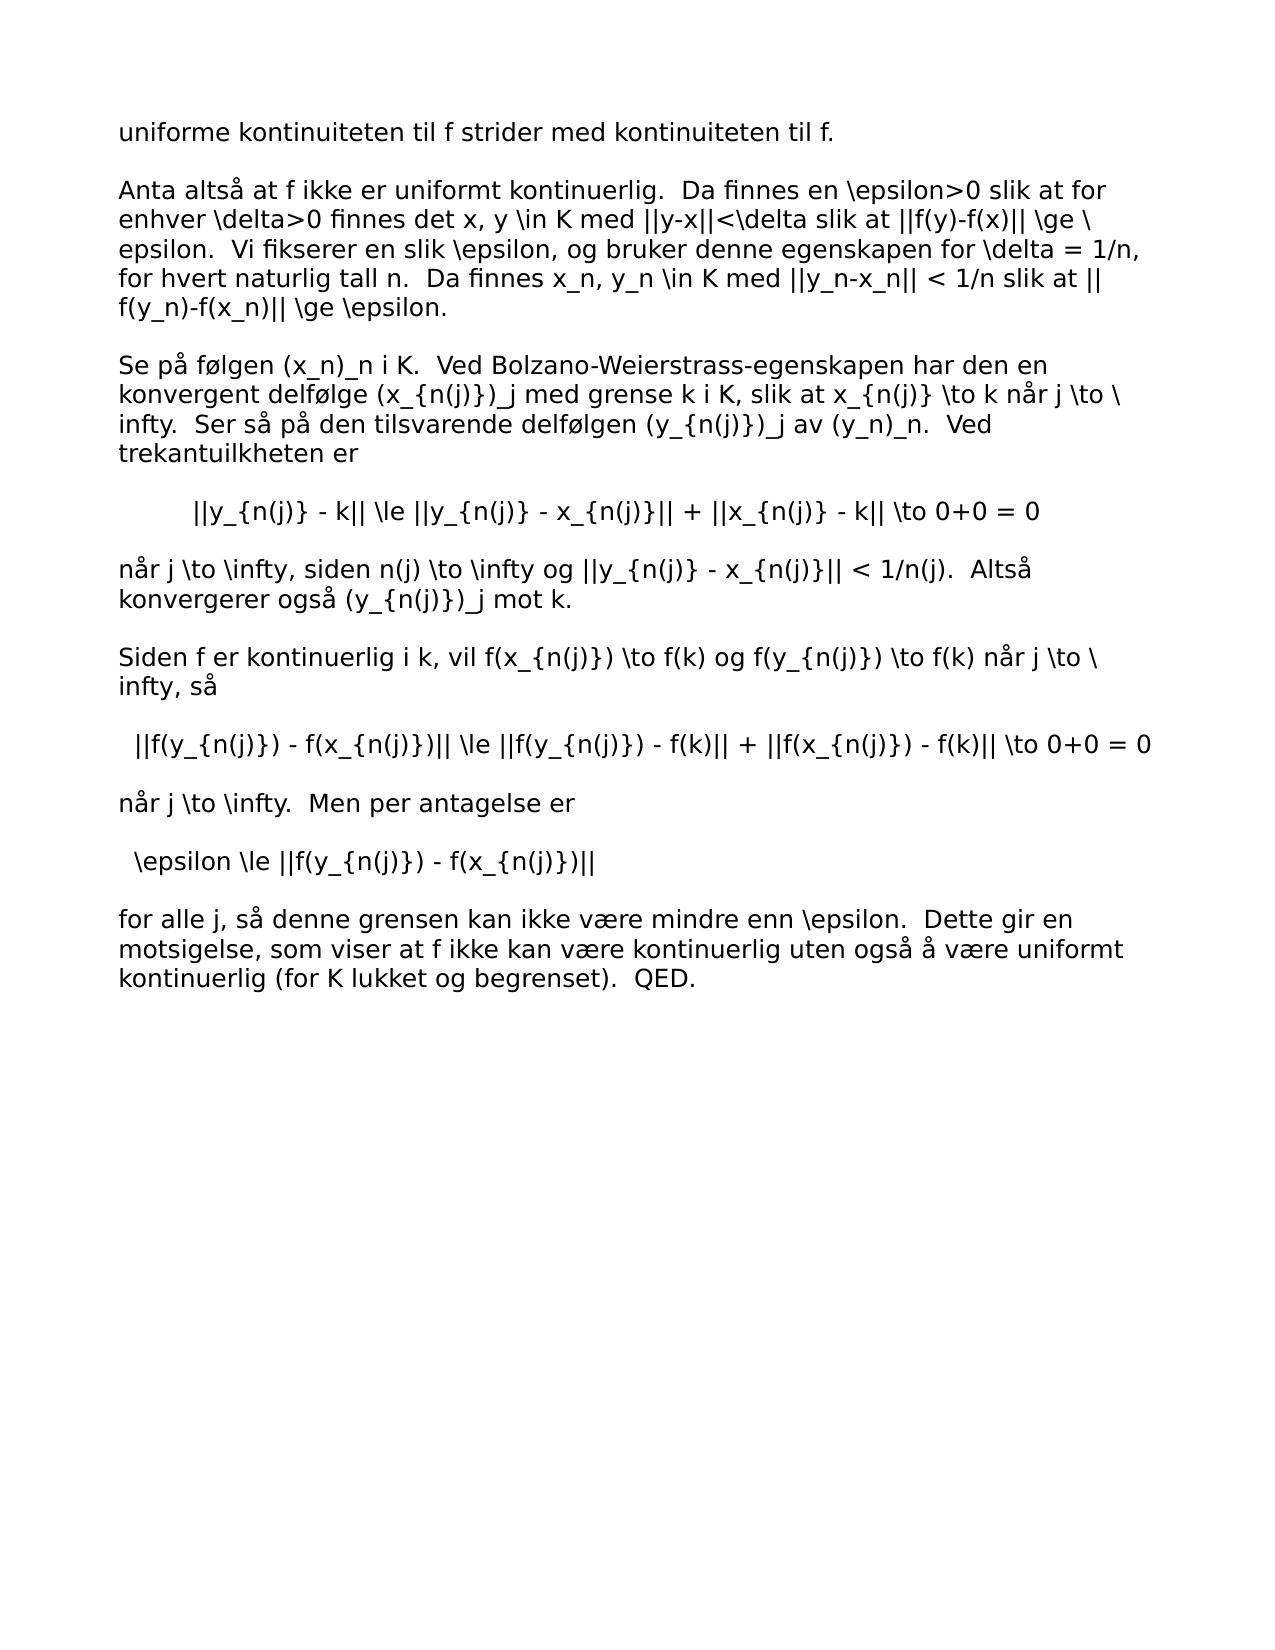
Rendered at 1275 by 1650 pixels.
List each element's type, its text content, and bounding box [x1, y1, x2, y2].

text Siden f er kontinuerlig i k, vil f(x_{n(j)}) \to f(k) og f(y_{n(j)}) \to f(k) når j \to \infty, så [118, 643, 1157, 701]
text ||f(y_{n(j)}) - f(x_{n(j)})|| \le ||f(y_{n(j)}) - f(k)|| + ||f(x_{n(j)}) - f(k)|| \to 0+0 = 0 [118, 731, 1157, 760]
text når j \to \infty, siden n(j) \to \infty og ||y_{n(j)} - x_{n(j)}|| < 1/n(j). Altså konvergerer også (y_{n(j)})_j mot k. [118, 556, 1157, 614]
text når j \to \infty. Men per antagelse er [118, 789, 1157, 818]
text Anta altså at f ikke er uniformt kontinuerlig. Da finnes en \epsilon>0 slik at for enhver \delta>0 finnes det x, y \in K med ||y-x||<\delta slik at ||f(y)-f(x)|| \ge \epsilon. Vi fikserer en slik \epsilon, og bruker denne egenskapen for \delta = 1/n, for hvert naturlig tall n. Da finnes x_n, y_n \in K med ||y_n-x_n|| < 1/n slik at ||f(y_n)-f(x_n)|| \ge \epsilon. [118, 176, 1157, 322]
text for alle j, så denne grensen kan ikke være mindre enn \epsilon. Dette gir en motsigelse, som viser at f ikke kan være kontinuerlig uten også å være uniformt kontinuerlig (for K lukket og begrenset). QED. [118, 906, 1157, 993]
text ||y_{n(j)} - k|| \le ||y_{n(j)} - x_{n(j)}|| + ||x_{n(j)} - k|| \to 0+0 = 0 [118, 497, 1157, 526]
text uniforme kontinuiteten til f strider med kontinuiteten til f. [118, 118, 1157, 147]
text \epsilon \le ||f(y_{n(j)}) - f(x_{n(j)})|| [118, 847, 1157, 876]
text Se på følgen (x_n)_n i K. Ved Bolzano-Weierstrass-egenskapen har den en konvergent delfølge (x_{n(j)})_j med grense k i K, slik at x_{n(j)} \to k når j \to \infty. Ser så på den tilsvarende delfølgen (y_{n(j)})_j av (y_n)_n. Ved trekantuilkheten er [118, 351, 1157, 468]
